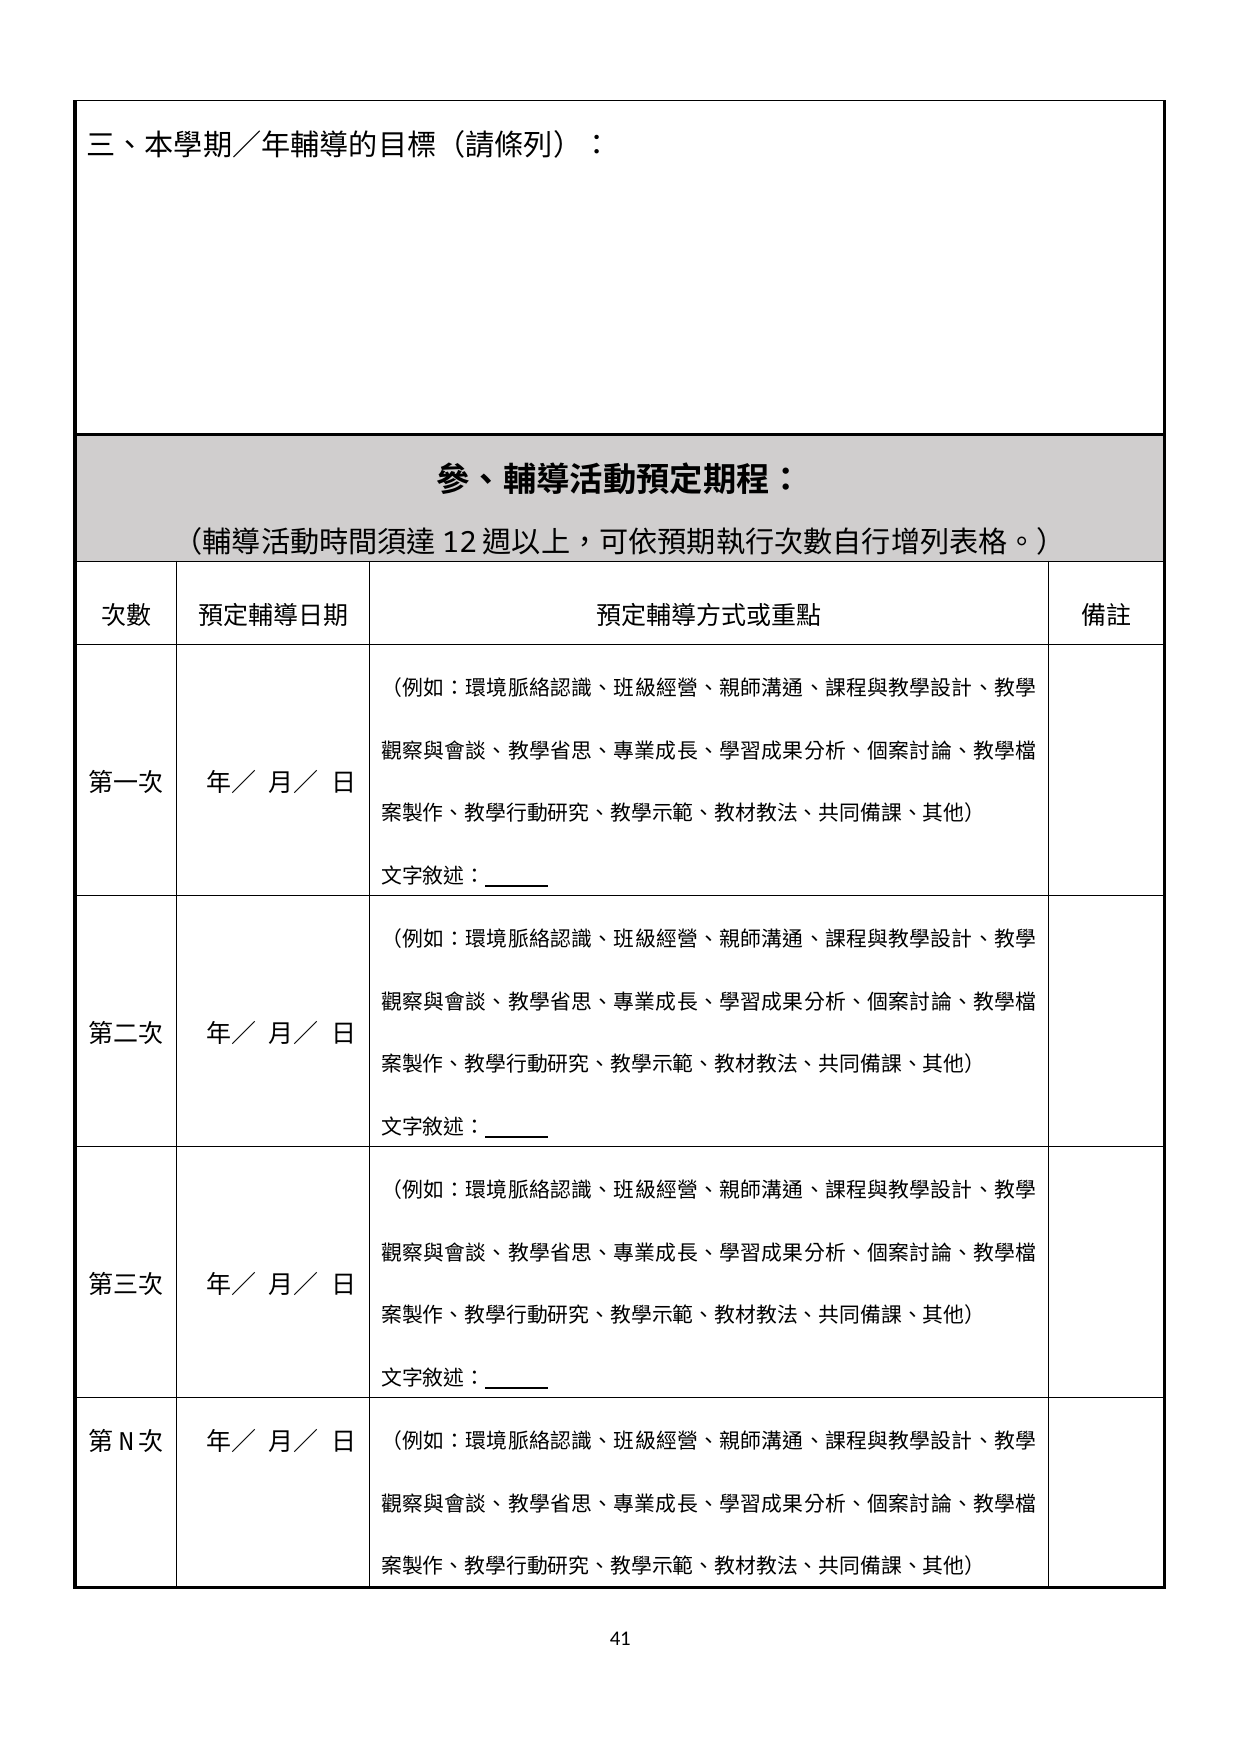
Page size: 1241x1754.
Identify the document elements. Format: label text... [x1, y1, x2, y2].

table_cell [1049, 1147, 1163, 1397]
table_cell （例如：環境脈絡認識、班級經營、親師溝通、課程與教學設計、教學觀察與會談、教學省思、專業成長、學習成果分析、個案討論、教學檔案製作、教學行動研究、教學示範、教材教法、共同備課、其他） [370, 1398, 1048, 1586]
table_cell [1049, 1398, 1163, 1586]
table_cell 三、本學期∕年輔導的目標（請條列）： [77, 101, 1163, 432]
table_cell 第一次 [77, 645, 176, 895]
table_cell 年∕ 月∕ 日 [177, 645, 369, 895]
table_cell [1049, 645, 1163, 895]
table_cell 年∕ 月∕ 日 [177, 1147, 369, 1397]
table_cell 第N次 [77, 1398, 176, 1586]
table_cell 備註 [1049, 562, 1163, 644]
table_cell 第二次 [77, 896, 176, 1146]
table_cell （例如：環境脈絡認識、班級經營、親師溝通、課程與教學設計、教學觀察與會談、教學省思、專業成長、學習成果分析、個案討論、教學檔案製作、教學行動研究、教學示範、教材教法、共同備課、其他） 文字敘述： [370, 896, 1048, 1146]
table_cell 年∕ 月∕ 日 [177, 896, 369, 1146]
table_cell 第三次 [77, 1147, 176, 1397]
table_cell 預定輔導方式或重點 [370, 562, 1048, 644]
table_cell 預定輔導日期 [177, 562, 369, 644]
table_cell 年∕ 月∕ 日 [177, 1398, 369, 1586]
table_cell （例如：環境脈絡認識、班級經營、親師溝通、課程與教學設計、教學觀察與會談、教學省思、專業成長、學習成果分析、個案討論、教學檔案製作、教學行動研究、教學示範、教材教法、共同備課、其他） 文字敘述： [370, 1147, 1048, 1397]
table_cell （例如：環境脈絡認識、班級經營、親師溝通、課程與教學設計、教學觀察與會談、教學省思、專業成長、學習成果分析、個案討論、教學檔案製作、教學行動研究、教學示範、教材教法、共同備課、其他） 文字敘述： [370, 645, 1048, 895]
table_cell 次數 [77, 562, 176, 644]
table_cell 參、輔導活動預定期程： （輔導活動時間須達12週以上，可依預期執行次數自行增列表格。） [77, 436, 1163, 561]
table_cell [1049, 896, 1163, 1146]
